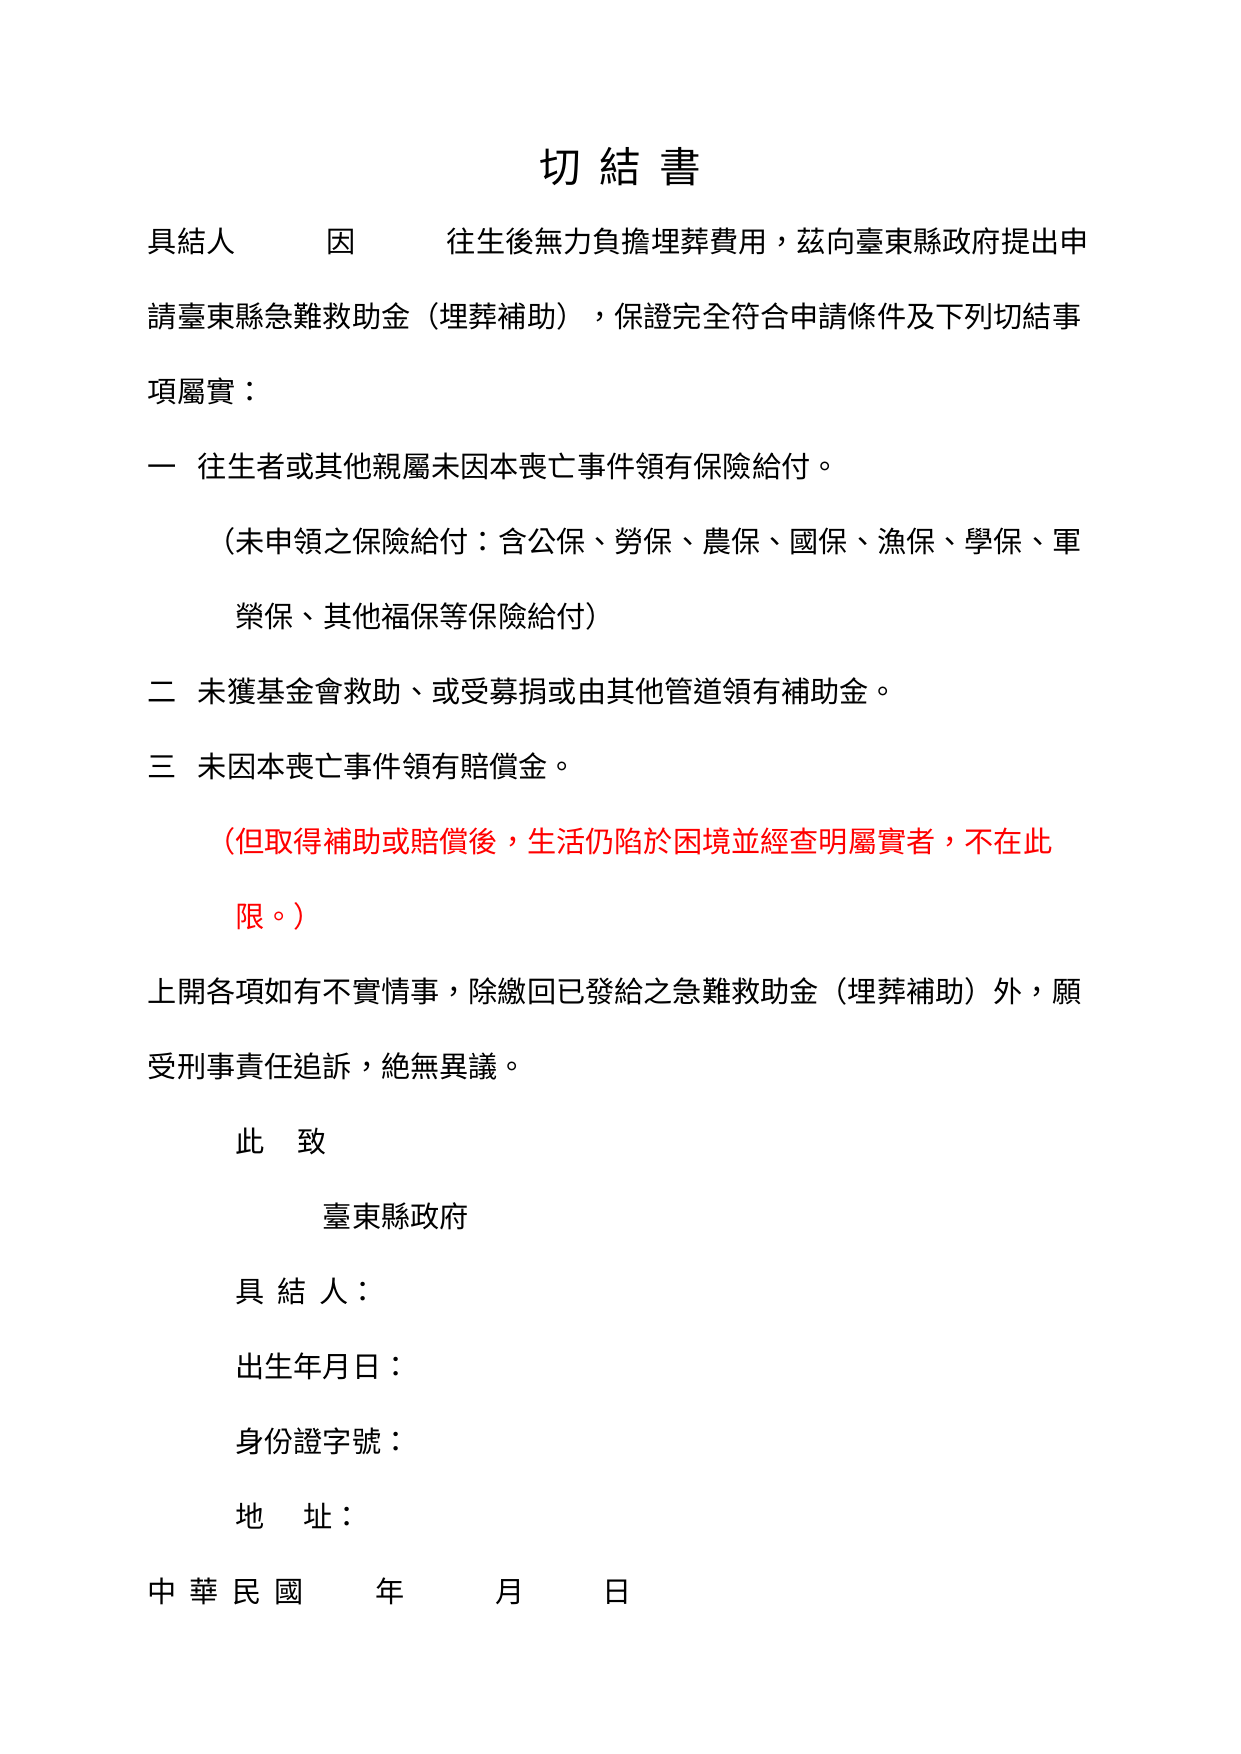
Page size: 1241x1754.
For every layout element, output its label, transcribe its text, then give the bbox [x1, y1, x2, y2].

list 未獲基金會救助、或受募捐或由其他管道領有補助金。 [148, 652, 1092, 727]
text 中 華 民 國 年 月 日 [148, 1552, 1092, 1627]
text 此 致 [148, 1102, 1092, 1177]
text 具 結 人： [148, 1252, 1092, 1327]
text 切 結 書 [148, 127, 1092, 202]
text 具結人 因 往生後無力負擔埋葬費用，茲向臺東縣政府提出申請臺東縣急難救助金（埋葬補助），保證完全符合申請條件及下列切結事項屬實： [148, 202, 1092, 427]
text （未申領之保險給付：含公保、勞保、農保、國保、漁保、學保、軍榮保、其他福保等保險給付） [206, 502, 1092, 652]
text 臺東縣政府 [148, 1177, 1092, 1252]
list 未因本喪亡事件領有賠償金。 [148, 727, 1092, 802]
text 上開各項如有不實情事，除繳回已發給之急難救助金（埋葬補助）外，願受刑事責任追訴，絶無異議。 [148, 952, 1092, 1102]
list 往生者或其他親屬未因本喪亡事件領有保險給付。 [148, 427, 1092, 502]
text 身份證字號： [148, 1402, 1092, 1477]
text 出生年月日： [148, 1327, 1092, 1402]
text （但取得補助或賠償後，生活仍陷於困境並經查明屬實者，不在此限。） [206, 802, 1092, 952]
text 地 址： [148, 1477, 1092, 1552]
